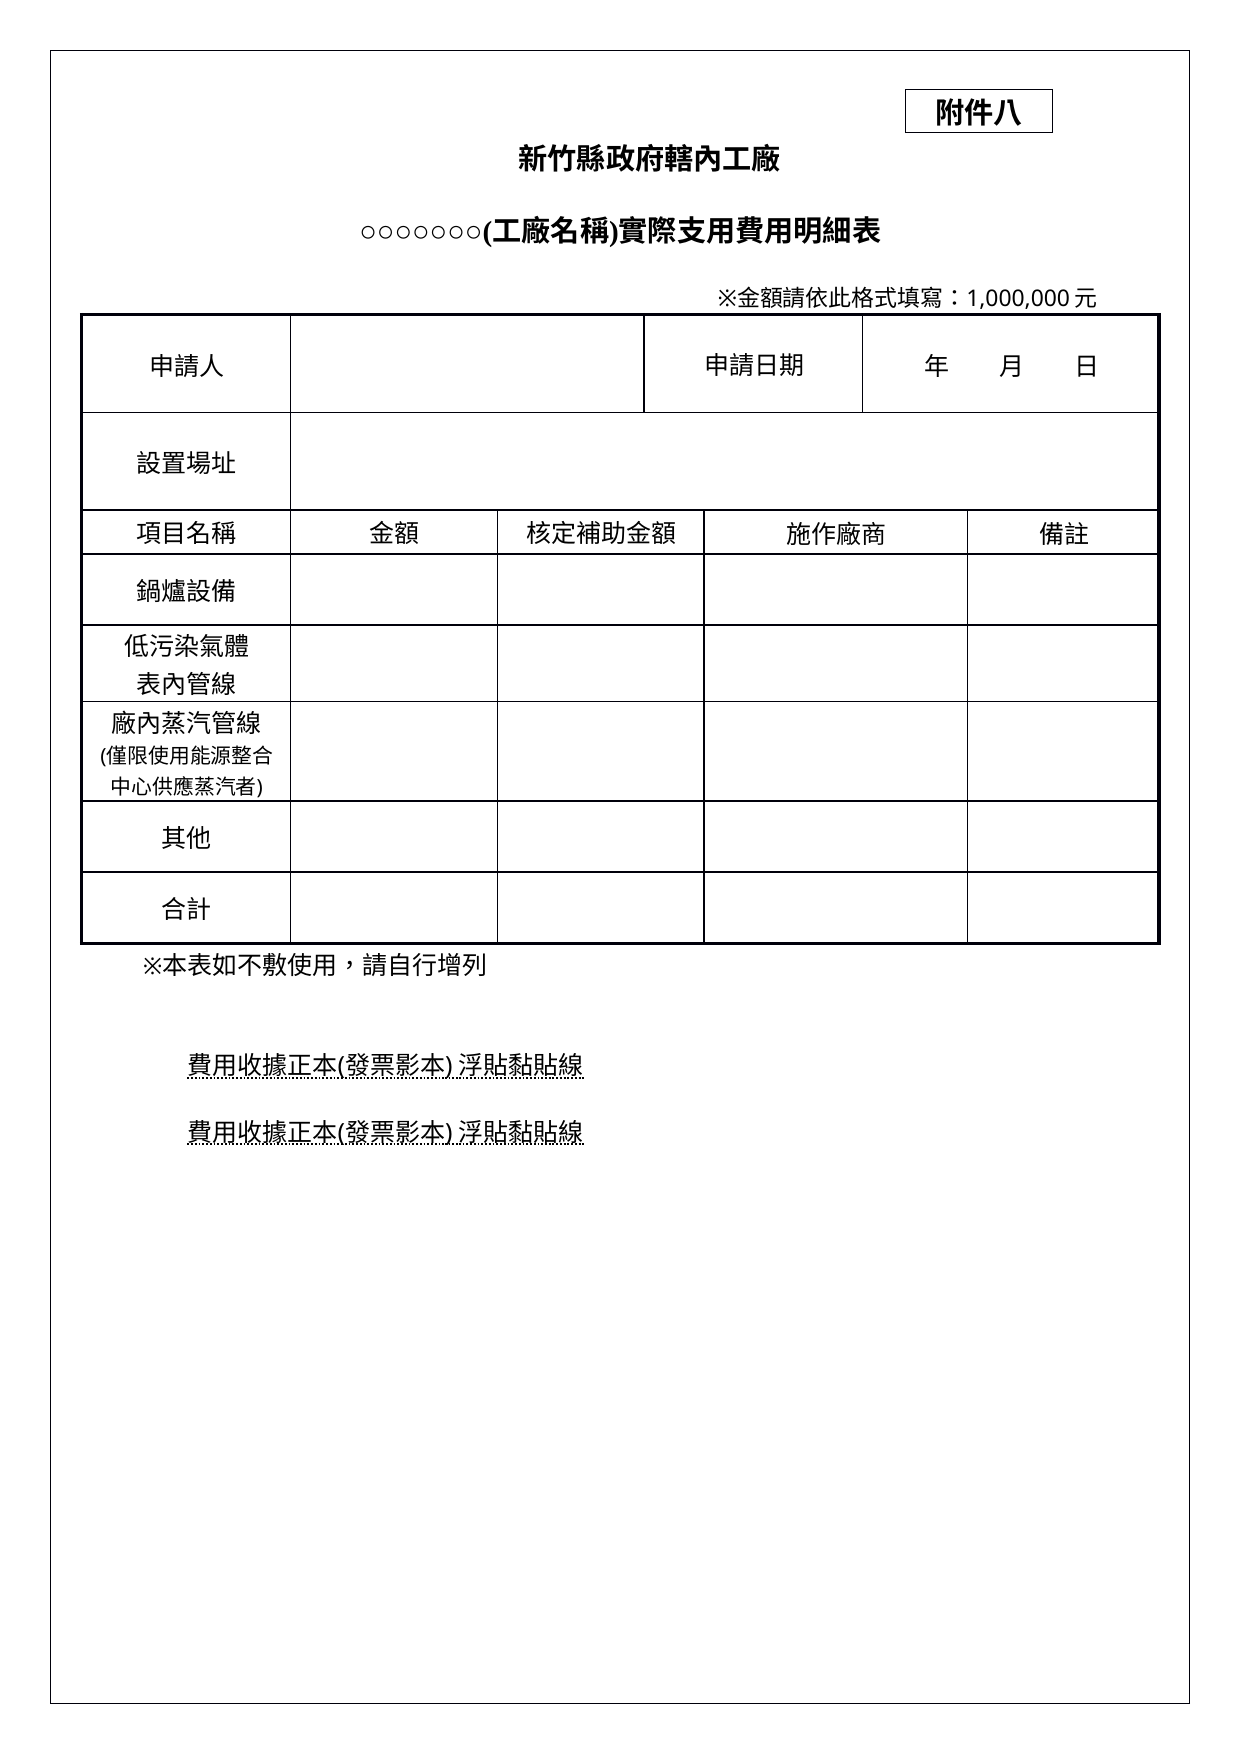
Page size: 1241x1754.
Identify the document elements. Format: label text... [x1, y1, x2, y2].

table_cell 其他 [83, 802, 290, 871]
table_cell [705, 873, 967, 942]
table_header [291, 316, 643, 412]
table_cell [968, 702, 1157, 800]
table_cell 設置場址 [83, 413, 290, 509]
table_cell [498, 873, 703, 942]
table_cell 鍋爐設備 [83, 555, 290, 624]
table_cell [968, 802, 1157, 871]
table_header 申請人 [83, 316, 290, 412]
table_cell 合計 [83, 873, 290, 942]
table_header 申請日期 [645, 316, 862, 412]
table_cell [705, 626, 967, 701]
table_cell [291, 802, 497, 871]
table_cell [291, 873, 497, 942]
table_cell 備註 [968, 511, 1157, 553]
table_cell [291, 702, 497, 800]
text 新竹縣政府轄內工廠 [246, 133, 1053, 179]
text ※金額請依此格式填寫：1,000,000元 [187, 279, 1097, 313]
table_header 年 月 日 [863, 316, 1157, 412]
table_cell 廠內蒸汽管線 (僅限使用能源整合中心供應蒸汽者) [83, 702, 290, 800]
table_cell [291, 626, 497, 701]
text ※本表如不敷使用，請自行增列 [143, 945, 1189, 981]
table_cell [968, 555, 1157, 624]
text 費用收據正本(發票影本) 浮貼黏貼線 [187, 1111, 1053, 1149]
table_cell 施作廠商 [705, 511, 967, 553]
text ○○○○○○○(工廠名稱)實際支用費用明細表 [187, 208, 1053, 250]
table_cell [705, 702, 967, 800]
table_cell 低污染氣體 表內管線 [83, 626, 290, 701]
table_cell [498, 702, 703, 800]
table_cell [705, 802, 967, 871]
table_cell [705, 555, 967, 624]
table_cell 項目名稱 [83, 511, 290, 553]
table_cell [968, 873, 1157, 942]
table_cell [498, 555, 703, 624]
table_cell [291, 555, 497, 624]
table_cell [498, 802, 703, 871]
table_cell [968, 626, 1157, 701]
table_cell 金額 [291, 511, 497, 553]
table_cell 核定補助金額 [498, 511, 703, 553]
table_cell [291, 413, 1157, 509]
table_cell [498, 626, 703, 701]
text 費用收據正本(發票影本) 浮貼黏貼線 [187, 1044, 1053, 1082]
text [1190, 945, 1203, 981]
